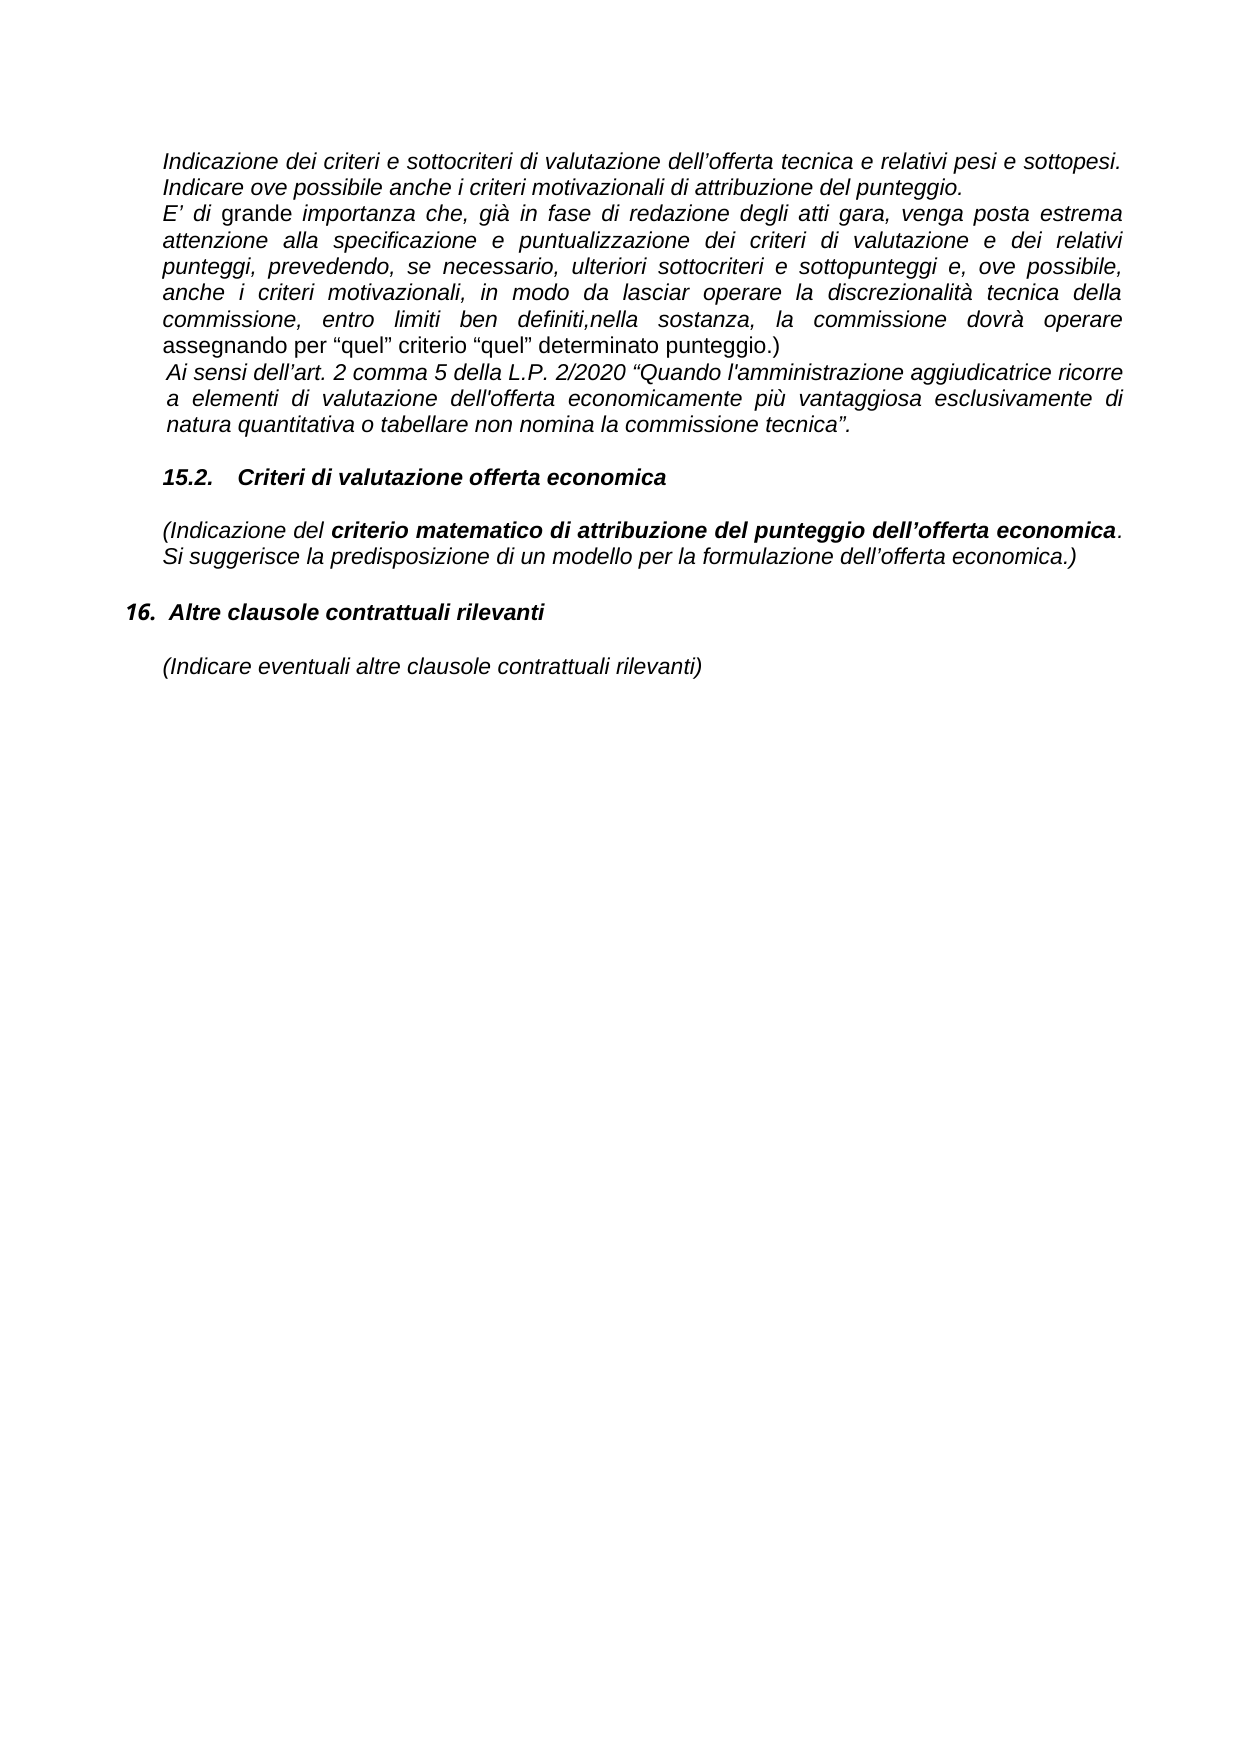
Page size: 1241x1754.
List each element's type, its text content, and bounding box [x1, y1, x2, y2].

text E’ di grande importanza che, già in fase di redazione degli atti gara, venga posta estrema attenzione alla specificazione e puntualizzazione dei criteri di valutazione e dei relativi punteggi, prevedendo, se necessario, ulteriori sottocriteri e sottopunteggi e, ove possibile, anche i criteri motivazionali, in modo da lasciar operare la discrezionalità tecnica della commissione, entro limiti ben definiti,nella sostanza, la commissione dovrà operare assegnando per “quel” criterio “quel” determinato punteggio.) [162, 200, 1123, 358]
text Ai sensi dell’art. 2 comma 5 della L.P. 2/2020 “Quando l'amministrazione aggiudicatrice ricorre a elementi di valutazione dell'offerta economicamente più vantaggiosa esclusivamente di natura quantitativa o tabellare non nomina la commissione tecnica”. [166, 358, 1123, 437]
text (Indicare eventuali altre clausole contrattuali rilevanti) [125, 653, 1123, 679]
text Indicazione dei criteri e sottocriteri di valutazione dell’offerta tecnica e relativi pesi e sottopesi. Indicare ove possibile anche i criteri motivazionali di attribuzione del punteggio. [162, 148, 1123, 200]
text (Indicazione del criterio matematico di attribuzione del punteggio dell’offerta economica. Si suggerisce la predisposizione di un modello per la formulazione dell’offerta economica.) [162, 517, 1123, 569]
subtitle Altre clausole contrattuali rilevanti [125, 596, 1123, 627]
subtitle Criteri di valutazione offerta economica [162, 464, 1123, 490]
